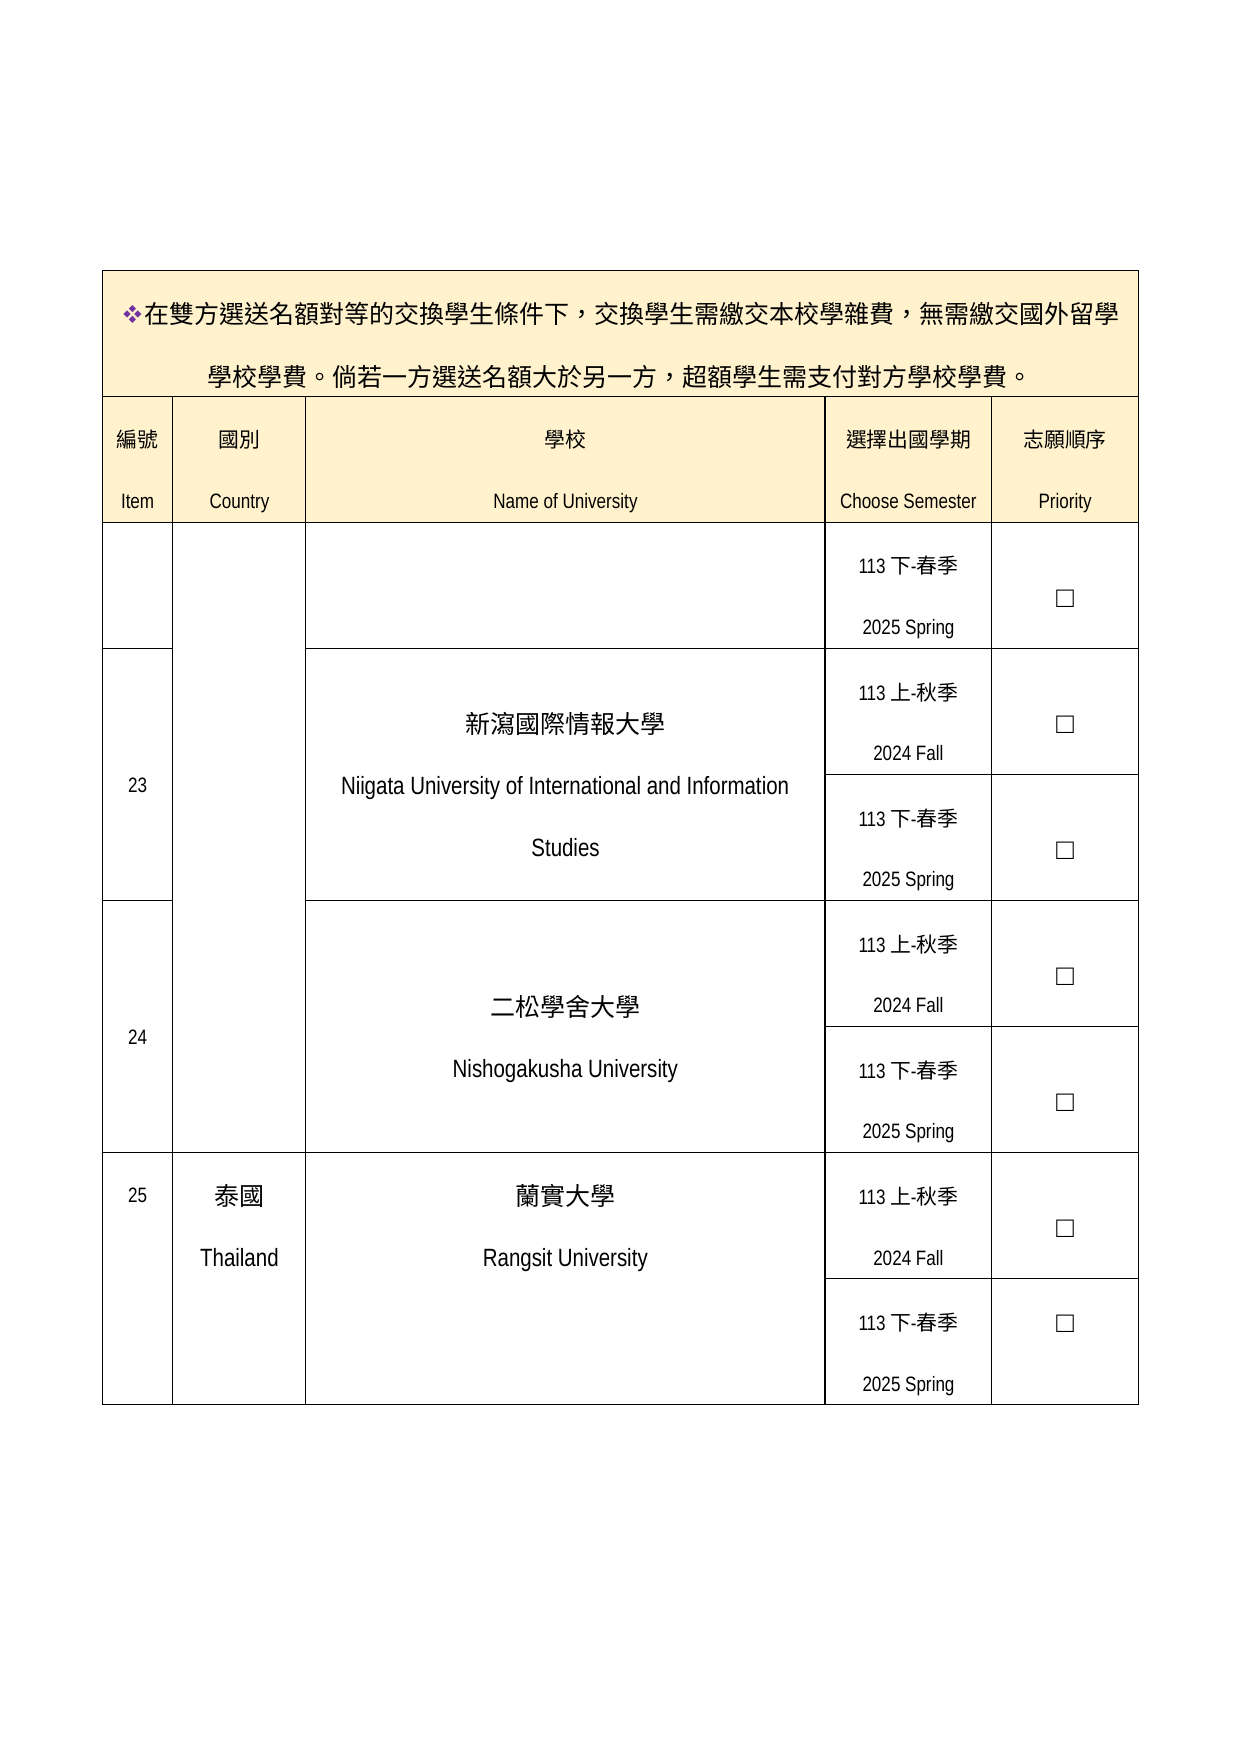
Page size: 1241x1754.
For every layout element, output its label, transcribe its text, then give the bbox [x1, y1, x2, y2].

table_cell 113下-春季 2025 Spring [826, 1027, 991, 1152]
table_cell 學校 Name of University [306, 397, 824, 522]
table_cell □ [992, 775, 1138, 900]
table_header 在雙方選送名額對等的交換學生條件下，交換學生需繳交本校學雜費，無需繳交國外留學學校學費。倘若一方選送名額大於另一方，超額學生需支付對方學校學費。 [103, 271, 1138, 396]
table_cell [173, 523, 305, 1152]
table_cell 新瀉國際情報大學 Niigata University of International and Information Studies [306, 649, 824, 900]
table_cell □ [992, 1027, 1138, 1152]
table_cell □ [992, 1153, 1138, 1278]
table_cell 113上-秋季 2024 Fall [826, 649, 991, 774]
table_cell 113上-秋季 2024 Fall [826, 901, 991, 1026]
table_cell 蘭實大學 Rangsit University [306, 1153, 824, 1404]
table_cell 編號 Item [103, 397, 172, 522]
table_cell 24 [103, 901, 172, 1152]
table_cell □ [992, 1279, 1138, 1404]
table_cell 志願順序 Priority [992, 397, 1138, 522]
table_cell 25 [103, 1153, 172, 1404]
table_cell 113下-春季 2025 Spring [826, 1279, 991, 1404]
table_cell 選擇出國學期 Choose Semester [826, 397, 991, 522]
table_cell □ [992, 523, 1138, 648]
table_cell 二松學舍大學 Nishogakusha University [306, 901, 824, 1152]
table_cell 113下-春季 2025 Spring [826, 523, 991, 648]
table_cell 國別 Country [173, 397, 305, 522]
table_cell □ [992, 649, 1138, 774]
table_cell 113下-春季 2025 Spring [826, 775, 991, 900]
table_cell 泰國 Thailand [173, 1153, 305, 1404]
table_cell □ [992, 901, 1138, 1026]
table_cell [103, 523, 172, 648]
table_cell 23 [103, 649, 172, 900]
table_cell 113上-秋季 2024 Fall [826, 1153, 991, 1278]
table_cell [306, 523, 824, 648]
